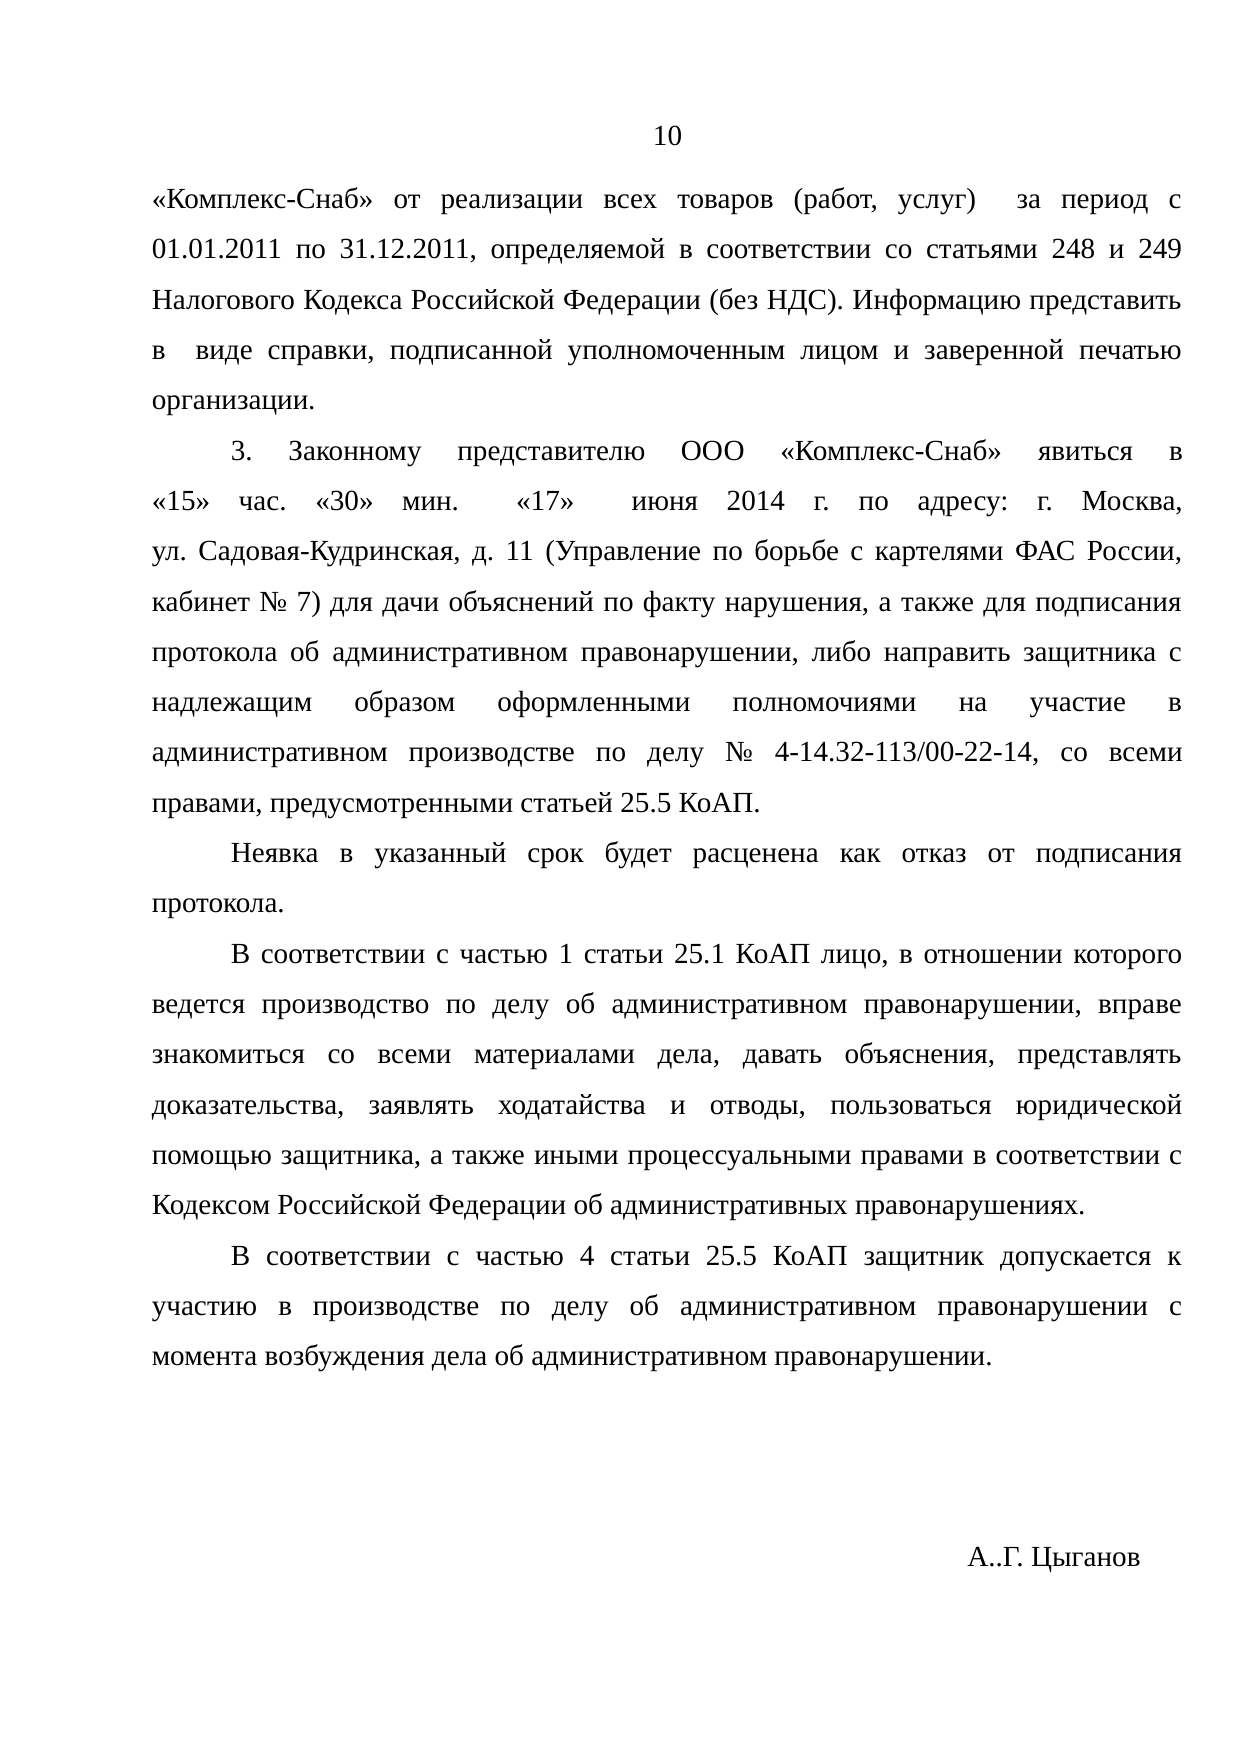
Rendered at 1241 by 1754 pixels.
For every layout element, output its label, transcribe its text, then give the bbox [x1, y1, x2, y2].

text 3. Законному представителю ООО «Комплекс-Снаб» явиться в «15» час. «30» мин. «17» июня 2014 г. по адресу: г. Москва, ул. Садовая-Кудринская, д. 11 (Управление по борьбе с картелями ФАС России, кабинет № 7) для дачи объяснений по факту нарушения, а также для подписания протокола об административном правонарушении, либо направить защитника с надлежащим образом оформленными полномочиями на участие в административном производстве по делу № 4-14.32-113/00-22-14, со всеми правами, предусмотренными статьей 25.5 КоАП. [152, 433, 1183, 818]
list «Комплекс-Снаб» от реализации всех товаров (работ, услуг) за период с 01.01.2011 по 31.12.2011, определяемой в соответствии со статьями 248 и 249 Налогового Кодекса Российской Федерации (без НДС). Информацию представить в виде справки, подписанной уполномоченным лицом и заверенной печатью организации. [152, 181, 1183, 416]
text А..Г. Цыганов [152, 1539, 1183, 1573]
text Неявка в указанный срок будет расценена как отказ от подписания протокола. [152, 835, 1183, 919]
text В соответствии с частью 1 статьи 25.1 КоАП лицо, в отношении которого ведется производство по делу об административном правонарушении, вправе знакомиться со всеми материалами дела, давать объяснения, представлять доказательства, заявлять ходатайства и отводы, пользоваться юридической помощью защитника, а также иными процессуальными правами в соответствии с Кодексом Российской Федерации об административных правонарушениях. [152, 936, 1183, 1221]
text В соответствии с частью 4 статьи 25.5 КоАП защитник допускается к участию в производстве по делу об административном правонарушении с момента возбуждения дела об административном правонарушении. [152, 1238, 1183, 1372]
